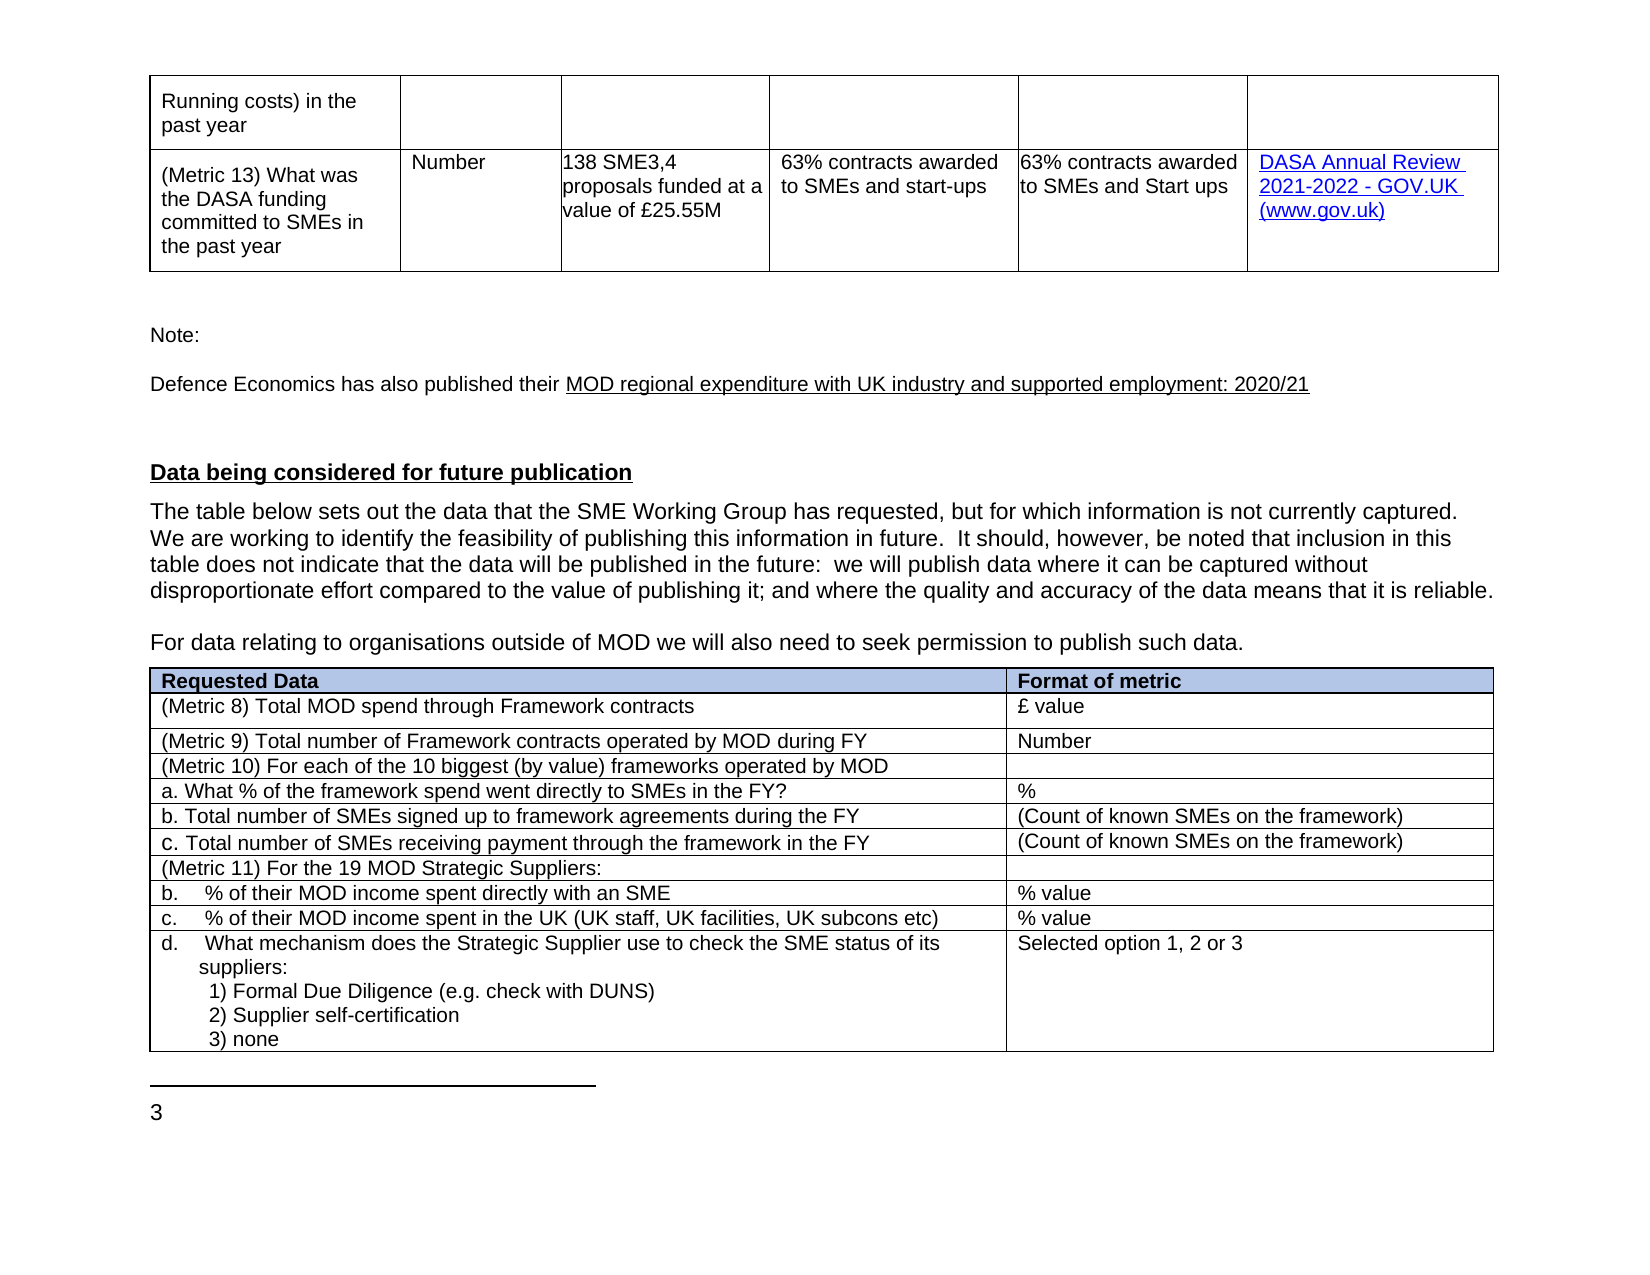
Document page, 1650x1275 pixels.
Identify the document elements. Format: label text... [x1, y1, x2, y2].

table_cell 63% contracts awarded to SMEs and start-ups [770, 150, 1018, 271]
table_cell (Metric 10) For each of the 10 biggest (by value) frameworks operated by MOD [151, 754, 1006, 778]
table_cell What mechanism does the Strategic Supplier use to check the SME status of its suppliers: 1) Formal Due Diligence (e.g. check with DUNS) 2) Supplier self-certification 3) none [151, 931, 1006, 1051]
table_cell [1007, 856, 1493, 880]
table_cell a. What % of the framework spend went directly to SMEs in the FY? [151, 779, 1006, 803]
table_cell (Metric 8) Total MOD spend through Framework contracts [151, 694, 1006, 728]
table_cell % [1007, 779, 1493, 803]
table_cell [1007, 754, 1493, 778]
table_cell [1248, 76, 1498, 149]
table_cell (Metric 9) Total number of Framework contracts operated by MOD during FY [151, 729, 1006, 753]
table_cell £ value [1007, 694, 1493, 728]
table_cell Running costs) in the past year [151, 76, 400, 149]
table_cell c. Total number of SMEs receiving payment through the framework in the FY [151, 829, 1006, 855]
table_cell b. Total number of SMEs signed up to framework agreements during the FY [151, 804, 1006, 828]
table_cell (Count of known SMEs on the framework) [1007, 804, 1493, 828]
table_cell % value [1007, 881, 1493, 905]
text Note: [150, 323, 1500, 347]
table_cell (Count of known SMEs on the framework) [1007, 829, 1493, 855]
table_header Format of metric [1007, 669, 1493, 692]
text The table below sets out the data that the SME Working Group has requested, but for which information is not currently captured. We are working to identify the feasibility of publishing this information in future. It should, however, be noted that inclusion in this table does not indicate that the data will be published in the future: we will publish data where it can be captured without disproportionate effort compared to the value of publishing it; and where the quality and accuracy of the data means that it is reliable. [150, 498, 1500, 604]
table_cell % of their MOD income spent directly with an SME [151, 881, 1006, 905]
table_cell % value [1007, 906, 1493, 930]
table_cell 138 SME3,4 proposals funded at a value of £25.55M [562, 150, 769, 271]
text Data being considered for future publication [150, 459, 1500, 486]
table_cell [770, 76, 1018, 149]
table_cell [401, 76, 561, 149]
table_cell [1019, 76, 1247, 149]
table_cell Selected option 1, 2 or 3 [1007, 931, 1493, 1051]
table_cell (Metric 11) For the 19 MOD Strategic Suppliers: [151, 856, 1006, 880]
table_header Requested Data [151, 669, 1006, 692]
table_cell Number [401, 150, 561, 271]
text For data relating to organisations outside of MOD we will also need to seek permission to publish such data. [150, 629, 1500, 655]
table_cell [562, 76, 769, 149]
table_cell Number [1007, 729, 1493, 753]
table_cell % of their MOD income spent in the UK (UK staff, UK facilities, UK subcons etc) [151, 906, 1006, 930]
table_cell DASA Annual Review 2021-2022 - GOV.UK (www.gov.uk) [1248, 150, 1498, 271]
table_cell 63% contracts awarded to SMEs and Start ups [1019, 150, 1247, 271]
text Defence Economics has also published their MOD regional expenditure with UK industry and supported employment: 2020/21 [150, 372, 1500, 396]
table_cell (Metric 13) What was the DASA funding committed to SMEs in the past year [151, 150, 400, 271]
